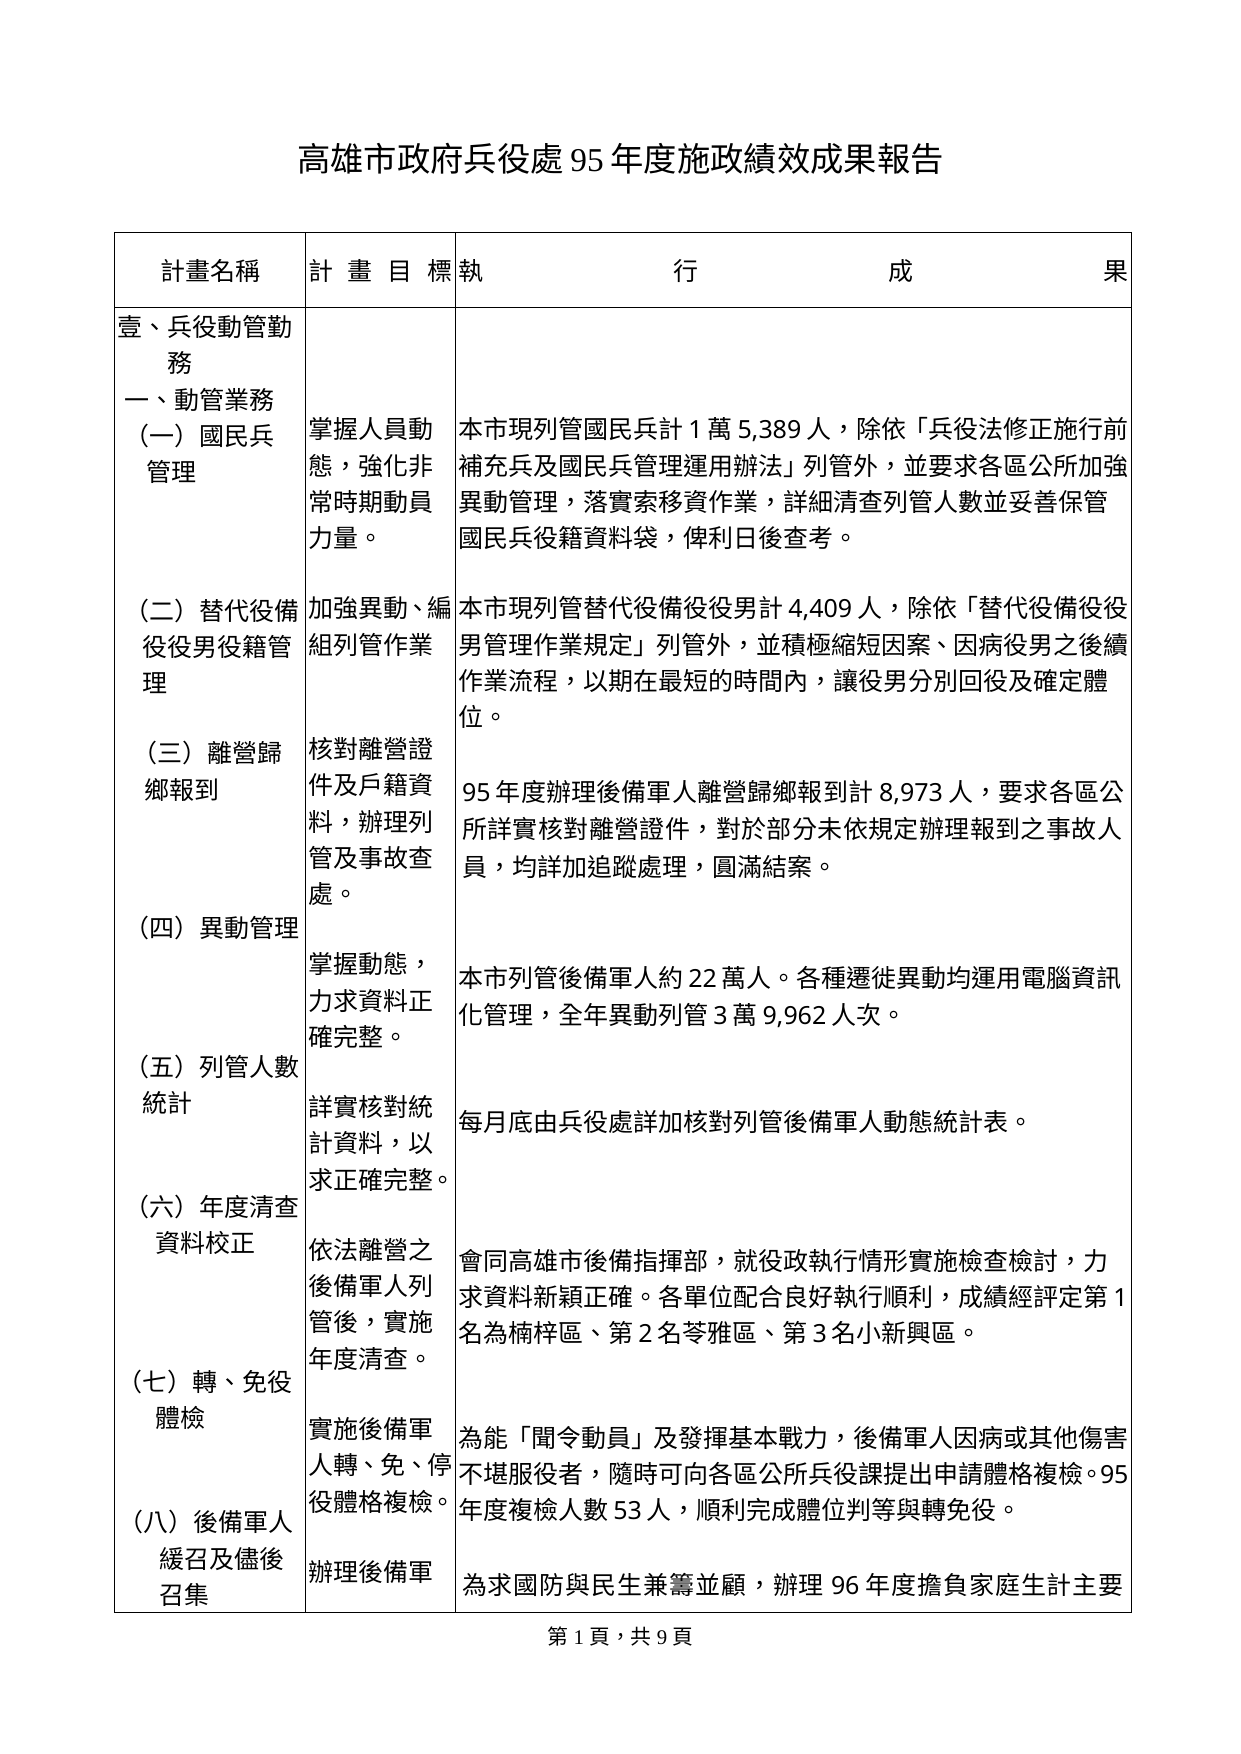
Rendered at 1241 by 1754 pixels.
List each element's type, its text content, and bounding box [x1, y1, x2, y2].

text 高雄市政府兵役處95年度施政績效成果報告 [118, 119, 1122, 194]
table_cell 壹、兵役動管勤務 一、動管業務 （一）國民兵 管理 （二）替代役備役役男役籍管理 （三）離營歸鄉報到 （四）異動管理 （五）列管人數統計 （六）年度清查資料校正 （七）轉、免役體檢 （八）後備軍人緩召及儘後召集 [115, 308, 305, 1612]
table_cell 掌握人員動態，強化非常時期動員力量。 加強異動、編組列管作業 核對離營證件及戶籍資料，辦理列管及事故查處。 掌握動態，力求資料正確完整。 詳實核對統計資料，以求正確完整。 依法離營之後備軍人列管後，實施年度清查。 實施後備軍人轉、免、停役體格複檢。 辦理後備軍人緩、儘召，以維護權益。 加強刑案處理，掌握動態。 加強役、戶政業務聯繫，健全兵役動員基礎。 強化後備軍人及替代役備役役男就業，以達有效運用人力。 蒐集兵要地誌相關資料，提供軍事需要。 訪視役政業務工作績效，評定優劣，謀求改進及選拔績優單位人員表揚。 對全市役政人員實施業務檢討講習。 為達成全民防衛動員準備，完成各動員準備執行計畫。 依據演習目的、演習事項，達成動員演習任務。 後備軍人暨替代役役男體能訓練。 負責分發、督 導、管理本市 替代役公共行政役役男等相關事宜。 1.加強照顧義務役傷、殘、病退伍軍人，維護其權益。 2.死亡軍人慰問金發放。 3.春節慰問國軍遺族，以示關懷。 4.春秋二祭陣亡將士及慰問遺族。 5.強化現役軍人逃亡及因案停役登記，並隨時辦理軍人權利停止與復權，以彰法紀。 1.限期審定在營軍人及替代役役男家屬生活扶助等級，委託郵局發放，使扶助家屬歡度佳節。 2.核發家屬生育補助喪葬補助及急難慰助金（重大災難）。 落實照顧列級家屬保險及就醫。 加強在營軍人慰問、激勵士氣。 本市軍政首長與市議員聯誼。 加強兵役宣傳，鼓勵踴躍服役 加強鐵公路運輸協調並隨車督導服務，以策安全，提高輸送品質。 1.加強安厝管理作業及服務工作。 。 2.加強軍墓園區綠化及水土保持工作，力求公墓公園化之目標。 3. 賡續軍墓整修建工程及年度各項整修工程。 民國76年次徵兵及齡男子兵籍調查。 1.役男徵兵檢查。 2.役男複檢。 3.役男體檢前宣導及座談。 免役役男辦理免役。 因案判處徒刑辦理禁役。 辦理役男在學緩徵。 辦理常備役體位役男及替代役役男抽籤。 1.辦理常備兵補充兵徵集。 2.辦理替代役役男徵集。 役男異動管 理資料處理。 在營服志願役徵兵及齡男子另予列管。 1.役男因家庭因素申請服補充兵役。 2.常備兵及替代役役男家庭發生變故申請提前退伍（役）。 一般及專長資格替代役。 宗教因素替代役。 家庭因素替代役。 配合本府各機關業務需要，協助提報替代役人力需求。 1.辦理眷村居民健康講座及敬老、父、母親節及節慶等相關活動。 2.眷村業務座談及軍政眷管單位協調會。 3.辦理眷村美食園遊會。 [306, 308, 455, 1612]
table_header 執行成果 [456, 233, 1131, 307]
table_cell 本市現列管國民兵計1萬5,389人，除依「兵役法修正施行前補充兵及國民兵管理運用辦法」列管外，並要求各區公所加強異動管理，落實索移資作業，詳細清查列管人數並妥善保管國民兵役籍資料袋，俾利日後查考。 本市現列管替代役備役役男計4,409人，除依「替代役備役役男管理作業規定」列管外，並積極縮短因案、因病役男之後續作業流程，以期在最短的時間內，讓役男分別回役及確定體位。 95年度辦理後備軍人離營歸鄉報到計8,973人，要求各區公所詳實核對離營證件，對於部分未依規定辦理報到之事故人員，均詳加追蹤處理，圓滿結案。 本市列管後備軍人約22萬人。各種遷徙異動均運用電腦資訊化管理，全年異動列管3萬9,962人次。 每月底由兵役處詳加核對列管後備軍人動態統計表。 會同高雄市後備指揮部，就役政執行情形實施檢查檢討，力求資料新穎正確。各單位配合良好執行順利，成績經評定第1名為楠梓區、第2名苓雅區、第3名小新興區。 為能「聞令動員」及發揮基本戰力，後備軍人因病或其他傷害不堪服役者，隨時可向各區公所兵役課提出申請體格複檢。95年度複檢人數53人，順利完成體位判等與轉免役。 為求國防與民生兼籌並顧，辦理96年度擔負家庭生計主要責任之緩召及宗祧繼承之獨子緩召計854人，充分為後備軍人服務。 矯正機關收容人入出矯正機關資料，統由法務部彙集辦理電子通報作業，各區隔日接收戶政事務所通報。 確實依據內政部訂頒「戶役政聯繫配合作業規定」辦理。 配合勞工局舉辦「千里馬就業媒合博覽會」派員協助後備軍人及替代役備役役男就業。 依據軍事單位兵要調查表，由各區公所每年元月份逐項修正最新資料，提供高雄市後備指揮部彙整。另部隊仍有臨時調查，亦配合向相關單位蒐集所需資料， 以供軍事需要。 95年役政業務訪視，置重點於平時執行與業務處理之密切 配合，依動管、徵集、勤務3項進行訪查，團體成績經評定第1名為苓雅區、第2名前鎮區、第3名鹽埕區、第4名新興區 、第5名楠梓區，於本市兵役節大會予以表揚，前3名單位另函報內政部表揚。 95年度役政業務年終工作檢討會，於12月13日假市府大禮堂舉行，參加人員為本市全體役政人員、兵役處役政志工團、高雄市後備司令部相關業務主管等約180人，檢討會採分組討論及綜合報告方式實施，計有15案於綜合座談時提出報告，經主席指示建請中央參考及兵役處辦理。 依據行政院動員準備會報頒佈綱領及中央主管機關之方案計畫策訂本府96年度動員分類執行計畫。 （1）依據行政院動員準備業務會報演習訓令及演習統裁部演習計畫，策頒本市95年演習實施計畫。 （2）95年6月20日下午2時，配合南部地區實施全民防空疏散，於楠梓分局驗證聯本市聯合應變管制中心機制運作，並視導加昌理有園大樓、加工出口區管理處及沿途民眾緊急避難設備與住宅區民眾避難措施及疏散避難情形；下午3時於高雄煉油廠實施毒化災變防救演習，過程動作純熟逼真獲頒統裁部績優獎牌。 95年3月26日於海軍運動場舉辦後備軍人暨替代役役男體能趣味運動大會，約有3,000餘人參加，競賽熱絡。 替代役役男管理工作，符於教育、生活、服務相結合之人性化功能，特為替代役役男訂定相關法規及活動，以善盡本市關懷輔導管理之責： （1）訂頒「高雄市政府替代役役男生活管理手冊」，使市府各替代役管理機關據以規範加強替代役管理。 （2）95年3月26日於左營海軍運動場，舉辦本市替代役役男體能趣味運動會 ，藉以抒發役男身心調劑情緒，提升服務績效。 （3）95年6月22日辦理辦理「95年替代役役男法紀教育在職訓練」，增進役男法紀常識，宣導正確服務及法治觀念，強化服勤守法紀律，避免誤陷法網，提升替代役正面形象，確立替代役人力運用典範。 （4）95年8月下旬舉辦本市公共行政役役男座談會，建立管理人員與役男互信互賴基礎，以提升工作效能，有效建立管理人員與役男溝通管道。 本市義務役傷殘除役軍人計有60人，每年三節發放傷殘慰問金及癱瘓除役軍人安養津貼，三節計發放4,727,000元。 95年在營軍人因公死亡4人、因病及意外死亡5人，共計9人，計發放市長慰問金6,738,000元。 95年春節計發放遺族161人慰問金770,000元。 95年春、秋祭壽山忠烈祠祭典，邀請國軍暨殉難人民、消防烈士遺族與祭，祭典結束後，由市長致贈遺族慰問金，二祭共發放396,000元。 依據軍方監獄及其他各權責機關通報，函轉有關區公所執行停止或恢復軍人權利。 發放服兵役役男家屬一次安家費及三節生活扶助金甲級194戶 次344人次、乙級173戶464人次、丙級244戶次564人次，計12,252,600元。 生育補助3人計30,000元，喪葬補助金8人，計200,000 元。 95年計發放列級家屬健保費及醫療補助費564人次，計發放 923,769元。 依年度計畫，於三節組團分赴東沙島、金門、馬祖、東引及各後備新兵訓練單位及本市轄區陸軍、海軍、憲兵、後備司令部、台中成功嶺替代役訓練班等55個單位勞軍，並致贈勞軍款4,490,175元。 為加強聯繫轄區軍政首長與議員間之情誼及交換市政建設意見，建立友善的城市，宣導全民國防意識暨提倡健康城市施 政理念，分別於95年5月22日及8月12日辦理聯誼並參 訪壽山要塞區，深入了解國軍整備情形。 為加強活絡兵役工作，於8月31日（星期四）下午7時至9時假陸軍軍官學校辦理軍民及替代役聯歡晚會，由副市長蒞臨主持，邀請轄區駐軍部隊官兵、替代役役男、後備幹部、眷村子弟及役政人員等約2,500人參加，晚會除載歌載舞聯歡外並辦理役政有獎徵答，藉由軍民替代役役男聯歡會活動，貫徹政府關懷照顧役男及家屬政策，建立一個安全安心的友善城市。 （1）完成常備兵（含替代役）8,617人入營輸送。 （2）協助外縣市政府代洽租本市公車輸送役男入營，計383輛。 （3）為加強入營輸送期間安全保障，投保入營役男平安保 險，每人保險金額為2百萬元 ，以保障役 男及家屬權益。 （1）95年度受理安厝申請單櫃938個夫妻合櫃50個，截至目前為止安厝本市軍人公墓榮民及其配偶計9800個單櫃，夫妻合厝389個位。 （2）增派替代役男駐塔服務計平均每月到訪家屬約1500人次，國定例假日及除夕過年均派員留守．為民眾做全方位服務。 （3）辦理春、秋二祭，並邀請軍政機關首長及遺族代表以緬懷忠靈。 （1）執行中央每年補助軍墓管理維護費70萬元及設施平時及災害整修費50萬元，以維護環境品質及設施設備維護修繕確保正常運作。 （2）賡續園區養護工作委外管理，持續維護園區優美環境，並於四季種植各式花卉計7000株，以保持園區四時開花。 （1）步道美化完成辦公室至祭殿綠蔭步道93公尺舖設高壓水泥磚，步道兩側設路緣石、花台及長石以供休憩。 （2）夫妻骨灰櫃增設工程設置虎塔3樓，不銹鋼櫃設有視窗加以蝕刻文藻圖案計3000個。 （3）金銀爐修繕及中式園牆工程完成龍、虎塔金銀爐重修並加大容量及煙窗利燃燒，另荷花池臨路緣為屏蔽市民公墓土葬區之視野，以維軍墓中庭之完整性，加高短牆至3公尺之仿古中式圍牆。 （4）舖地及停車場工程設置於丁區4600平方公尺約可容納118輛小客車。以植樹方式採人車分離，設階段停車位置及樹蔭步道，提供安厝家屬一樹蔭停車位及安全行路空間。 （5）辦理 龍、虎塔地下室及各樓層防漏及通風工程，改善各樓層內牆白華現象，並設置高密度礦纖天花板及省電照明設備，達到無樑及節能之效果，於四樓及地下室各設抽風系統改善其空間濕度提升空氣品質。 (6)室外消防管線汰換工程，以確保室外消防水源之供給。 (7)園區監控及網路查詢系統工，對網路查詢系統工程建立軍墓寄厝家屬各項資料，建檔1萬筆安厝資料，助益往後安厝管理，更為有效。並於龍、虎塔各設置乙座觸控式查詢電腦供家屬現場查詢。年度各項工程不但擴充軍墓設施設備，更提高為民服務工作品質，並加強資訊管理，提供長距服務之功能。 於94年11月29日訂頒本市95年民國76年次徵兵及齡男子兵籍調查實施計畫，各區公所依據計畫於95年3月底完成調查工作，役男共計10,464人。本市派員對各區公所執行兵籍調查作業考核督導,各區對本項工作均全力以赴,建立完整之兵籍資料,提供國軍兵員運用之需求。 民國95年1月至12月完成役男徵兵檢查9,966人。役男體位均依體位區分標準核判,區分常備役、替代役、免役以達役男服役公平、公正之要求。 95年度受理役男申請複檢共計1,041人。凡役男入營前因體位發生變化已達不適服現役時,均可遵循複檢機制改判體位,確保役男權益。 95年1月24日、2月10日及3月31日 3梯次，於市府大禮堂辦理役男體檢前宣導及座談,共有役男約1500人參加。 役男及家屬對本府辦理此類宣導及座談均認為幫助役男瞭解徵兵檢查作業程序及檢查重點,可幫助役男如何維護自身權益。 95年度經核定免役者為996人,有效篩檢體位不適合服役役男,提高國軍兵員素質。 95年度共核定禁役役男計45人。對曾犯重大刑事案件役男,阻止進入軍中服役,淨化兵員素質。 95年度共核定在學緩徵16,310人，俟畢業後再繼續辦理徵兵處理。 95年度計督導本市各區辦理役男抽籤70場次，完成本市8274位役男抽籤作業。 95年度計徵集陸、海、空及補充兵72梯次、役男7350人入營服役。 95年度計徵集替代役8梯次、役男1140人入營服役。 (1)役男異動經由戶役政資訊系統聯繫作業,確實掌握役男動態資料。 (2)依「歸化我國國籍者及歸國僑民服役辦法」管理,目前列管具有僑民役955人。 95年度計登錄列管本市志願役現役軍人661人 95年度核定本市役男22人因家庭因素申請服補充兵役。 95年度審查函轉內政部核定本市役男1人提前退役。 95年度本市役男計1255人提出申請，其中391人抽中服替代役，中籤率為31.16% 95年度審查函轉內政部核定本市役男4人服宗教因素替代役。 95年度核定本市役男88人服家庭因素替代役。 95年11月日函轉相關規定，協助本府警察局等11個機關依規定期限向中央各該替代役需用機關提報97年度替代役人力需求。 （1）95年10月26及10月31日在小港區青島里活動中心，95年11月1日及12月21日在左營區明建里活動中心，分別邀請本市衛生局人員、專科醫師及護理師辦理健康講座，提供眷村居民各種疾病預防、健康管理之知識，以落實並推廣健康城市理念。 （2）95年5月13日於本市國軍英雄館辦理眷村模範母親表揚活動，共表揚眷村模範母親17人，除頒贈模範母親賀牌乙座外，會後並舉行茶會，模範母親及眷屬與市議員、眷村里長同歡。 （3）95年8月5日於本市真愛碼頭辦理眷村模範父親表揚活動，共表揚眷村模範父親19人，除頒贈模範父親賀牌乙座外，會後邀請模範父親及眷屬、眷村里長遊高雄港參觀市政建設。 （4）本市95年眷村聯歡會於12月15日下午2時及晚上7時，分別在前鎮區君毅正勤里社區活動中心、左營區果貿社區籃球場熱閙登場。特別邀請貝蒂、金澎等藝人到場演出，並安排竹板快書、巧耍花罈等精彩節目與來賓共享。 95年8月30日於左營區海勝里翠峰活動中心由兵役處邀集軍政眷管單位召開本市左營區眷村社區路樹修剪協調會，會中達成共識，由本市養工處發包修剪眷村路樹，並於96年1月初完成修剪作業。 為落實在地關懷，同時宣傳眷村多元美食文化，於95年3 月26日於左營區海軍運動場辦理眷村美食園遊會，邀請 居民製作「故鄉風味」十足的小點心，讓大家品嚐眷村特有 多元美食文化，進而促進族群融合。 [456, 308, 1131, 1612]
table_header 計畫目標 [306, 233, 455, 307]
table_header 計畫名稱 [115, 233, 305, 307]
